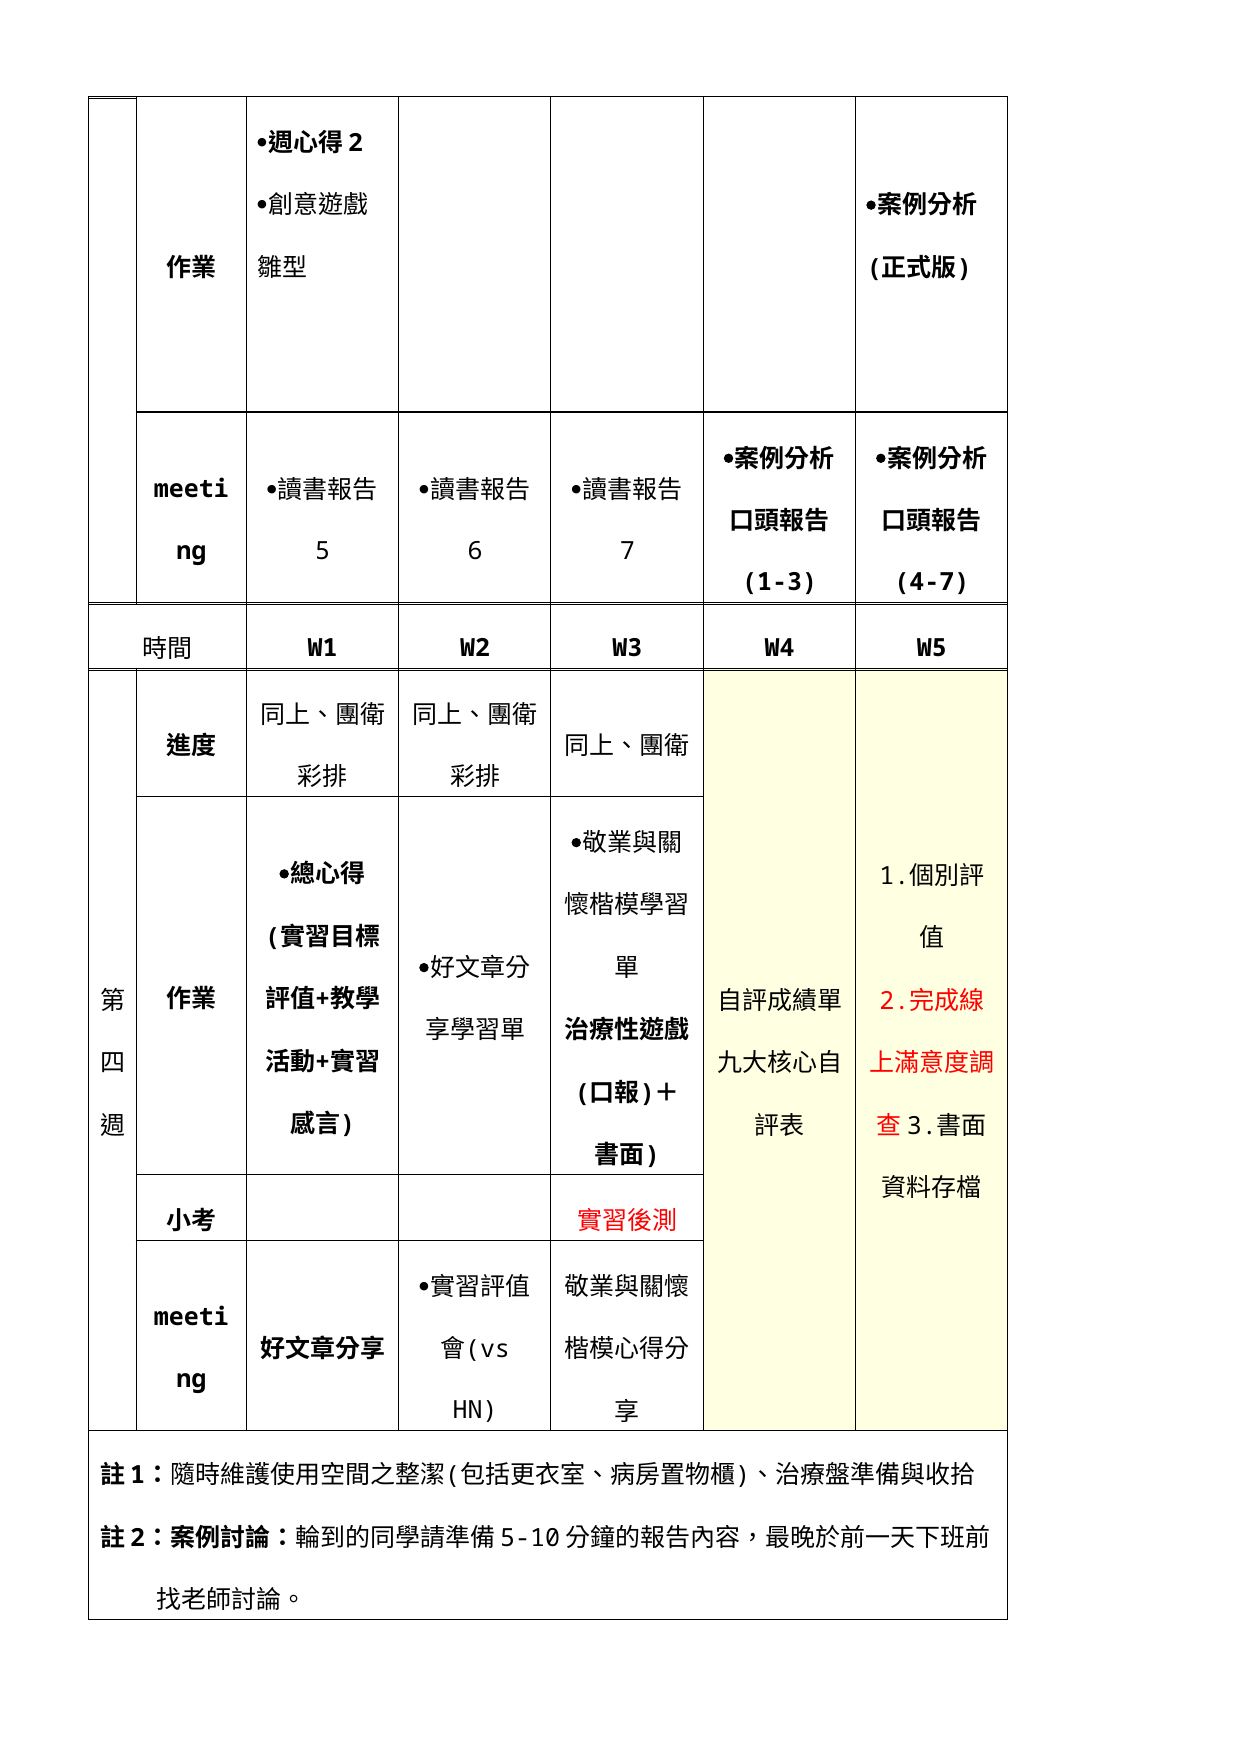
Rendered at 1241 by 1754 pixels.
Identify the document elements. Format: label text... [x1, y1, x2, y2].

table_cell [399, 1175, 550, 1239]
table_cell meeting [137, 413, 246, 602]
table_cell [247, 1175, 398, 1239]
table_cell meeting [137, 1241, 246, 1430]
table_cell 好文章分享學習單 [399, 797, 550, 1174]
table_cell 第四週 [89, 671, 136, 1430]
table_cell W1 [247, 605, 398, 668]
table_cell 進度 [137, 671, 246, 796]
table_cell 時間 [89, 605, 246, 668]
table_cell [89, 99, 136, 602]
table_cell 自評成績單 九大核心自評表 [704, 671, 855, 1430]
table_cell 作業 [137, 797, 246, 1174]
table_cell [399, 97, 550, 411]
table_cell 週心得2 創意遊戲雛型 [247, 97, 398, 411]
table_cell [551, 97, 703, 411]
table_cell 案例分析口頭報告(1-3) [704, 413, 855, 602]
table_cell 案例分析口頭報告(4-7) [856, 413, 1007, 602]
table_cell 作業 [137, 97, 246, 411]
table_cell 案例分析(正式版) [856, 97, 1007, 411]
table_cell 讀書報告7 [551, 413, 703, 602]
table_cell W5 [856, 605, 1007, 668]
table_cell 好文章分享 [247, 1241, 398, 1430]
table_cell 實習後測 [551, 1175, 703, 1239]
table_cell 1.個別評值 2.完成線上滿意度調查3.書面資料存檔 [856, 671, 1007, 1430]
table_cell 同上、團衛彩排 [399, 671, 550, 796]
table_cell 讀書報告5 [247, 413, 398, 602]
table_cell 同上、團衛彩排 [247, 671, 398, 796]
table_cell 總心得 (實習目標評值+教學活動+實習感言) [247, 797, 398, 1174]
table_cell 敬業與關懷楷模學習單 治療性遊戲(口報)＋書面) [551, 797, 703, 1174]
table_cell 實習評值會(vs HN) [399, 1241, 550, 1430]
table_cell 讀書報告6 [399, 413, 550, 602]
table_cell W2 [399, 605, 550, 668]
table_cell 同上、團衛 [551, 671, 703, 796]
table_cell [704, 97, 855, 411]
table_cell W4 [704, 605, 855, 668]
table_cell W3 [551, 605, 703, 668]
table_cell 敬業與關懷楷模心得分享 [551, 1241, 703, 1430]
table_cell 小考 [137, 1175, 246, 1239]
table_cell 註1：隨時維護使用空間之整潔(包括更衣室、病房置物櫃)、治療盤準備與收拾 註2：案例討論：輪到的同學請準備5-10分鐘的報告內容，最晚於前一天下班前找老師討論。 [89, 1431, 1007, 1619]
